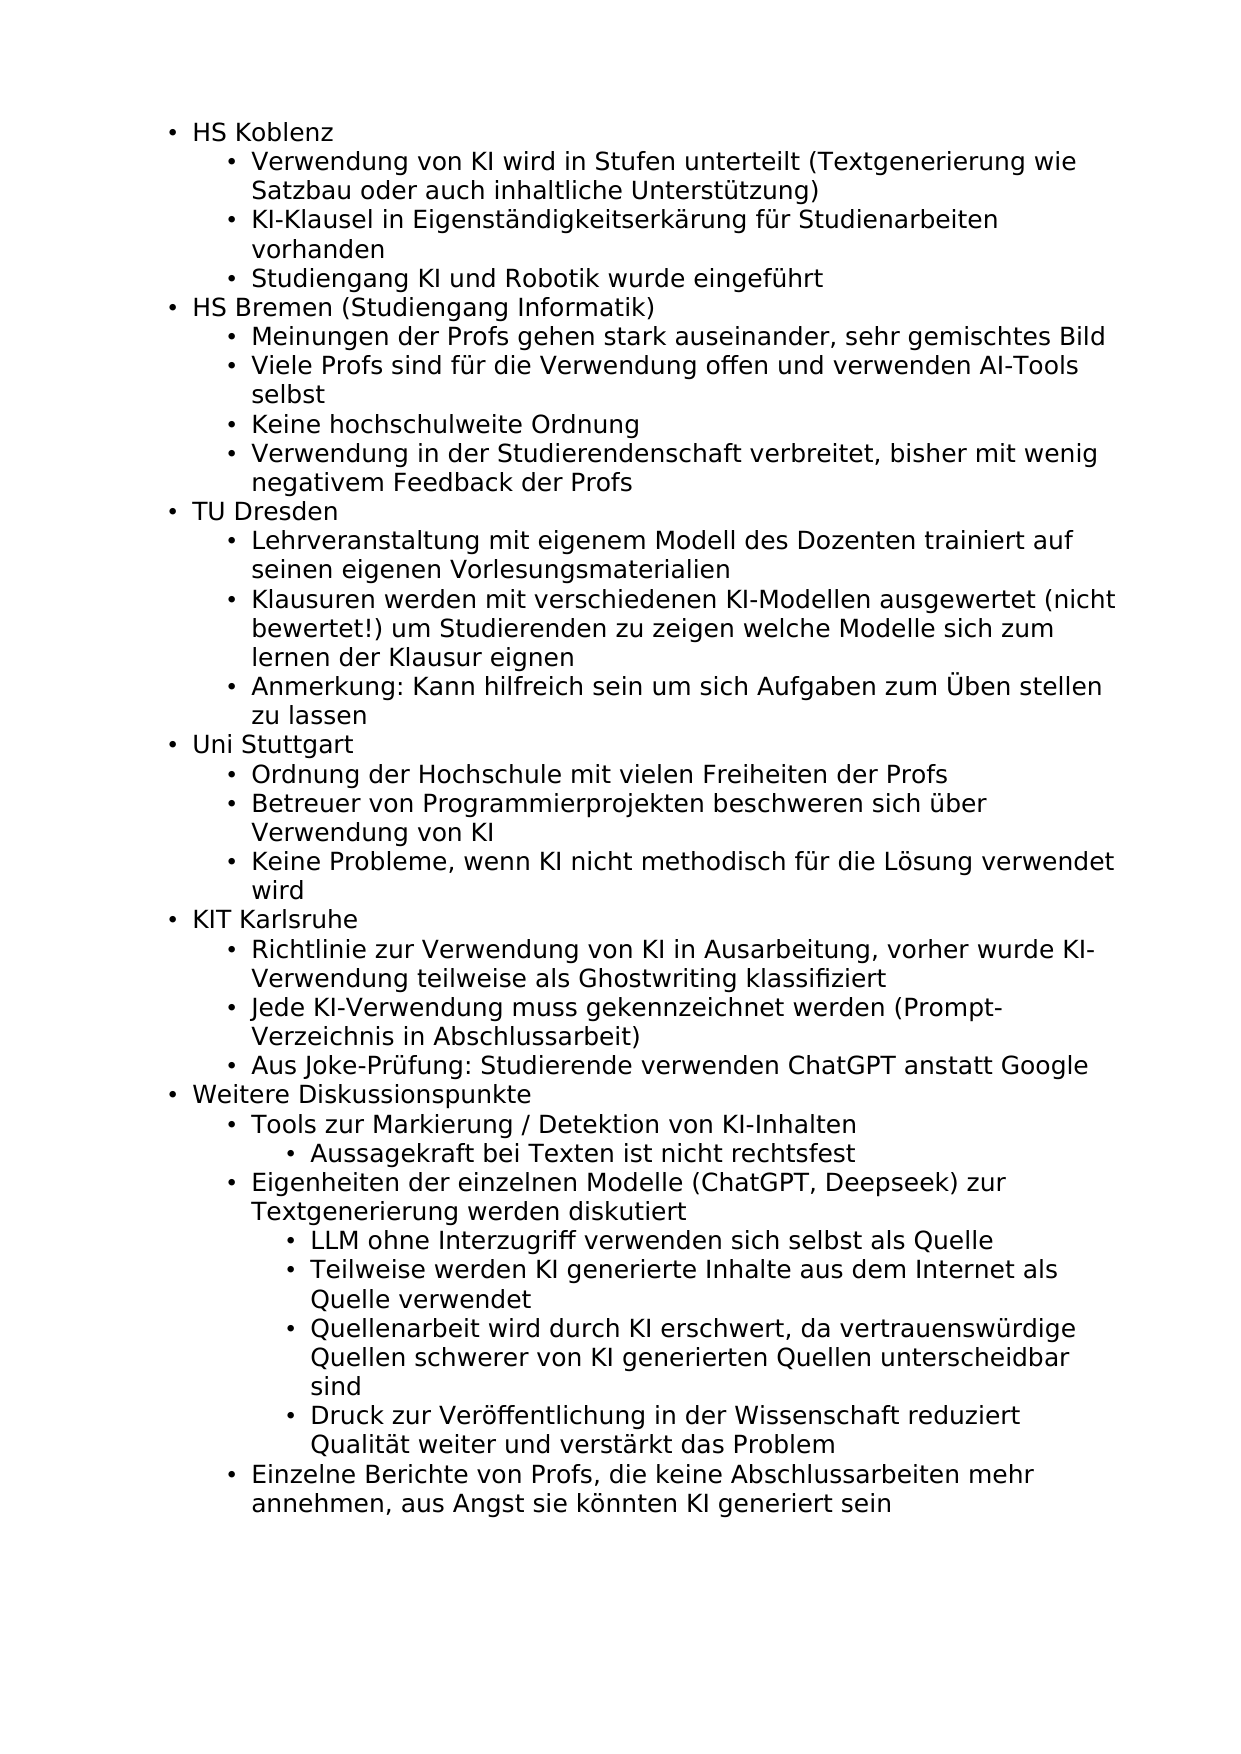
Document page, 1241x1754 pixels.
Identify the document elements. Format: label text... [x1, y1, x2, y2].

list Richtlinie zur Verwendung von KI in Ausarbeitung, vorher wurde KI-Verwendung teilweise als Ghostwriting klassifiziert [236, 935, 1122, 993]
list Keine hochschulweite Ordnung [236, 410, 1122, 439]
list Weitere Diskussionspunkte [177, 1081, 1122, 1110]
list LLM ohne Interzugriff verwenden sich selbst als Quelle [295, 1226, 1122, 1256]
list Keine Probleme, wenn KI nicht methodisch für die Lösung verwendet wird [236, 847, 1122, 906]
list Lehrveranstaltung mit eigenem Modell des Dozenten trainiert auf seinen eigenen Vorlesungsmaterialien [236, 526, 1122, 585]
list Anmerkung: Kann hilfreich sein um sich Aufgaben zum Üben stellen zu lassen [236, 672, 1122, 731]
list Meinungen der Profs gehen stark auseinander, sehr gemischtes Bild [236, 322, 1122, 351]
list Viele Profs sind für die Verwendung offen und verwenden AI-Tools selbst [236, 351, 1122, 410]
list Klausuren werden mit verschiedenen KI-Modellen ausgewertet (nicht bewertet!) um Studierenden zu zeigen welche Modelle sich zum lernen der Klausur eignen [236, 585, 1122, 672]
list Druck zur Veröffentlichung in der Wissenschaft reduziert Qualität weiter und verstärkt das Problem [295, 1401, 1122, 1460]
list KIT Karlsruhe [177, 906, 1122, 935]
list Tools zur Markierung / Detektion von KI-Inhalten [236, 1110, 1122, 1139]
list Betreuer von Programmierprojekten beschweren sich über Verwendung von KI [236, 789, 1122, 847]
list HS Bremen (Studiengang Informatik) [177, 293, 1122, 322]
list Aussagekraft bei Texten ist nicht rechtsfest [295, 1139, 1122, 1168]
list Aus Joke-Prüfung: Studierende verwenden ChatGPT anstatt Google [236, 1051, 1122, 1081]
list Uni Stuttgart [177, 731, 1122, 760]
list TU Dresden [177, 497, 1122, 526]
list KI-Klausel in Eigenständigkeitserkärung für Studienarbeiten vorhanden [236, 206, 1122, 264]
list HS Koblenz [177, 118, 1122, 147]
list Verwendung in der Studierendenschaft verbreitet, bisher mit wenig negativem Feedback der Profs [236, 439, 1122, 497]
list Quellenarbeit wird durch KI erschwert, da vertrauenswürdige Quellen schwerer von KI generierten Quellen unterscheidbar sind [295, 1314, 1122, 1401]
list Studiengang KI und Robotik wurde eingeführt [236, 264, 1122, 293]
list Ordnung der Hochschule mit vielen Freiheiten der Profs [236, 760, 1122, 789]
list Eigenheiten der einzelnen Modelle (ChatGPT, Deepseek) zur Textgenerierung werden diskutiert [236, 1168, 1122, 1226]
list Verwendung von KI wird in Stufen unterteilt (Textgenerierung wie Satzbau oder auch inhaltliche Unterstützung) [236, 147, 1122, 206]
list Einzelne Berichte von Profs, die keine Abschlussarbeiten mehr annehmen, aus Angst sie könnten KI generiert sein [236, 1460, 1122, 1518]
list Jede KI-Verwendung muss gekennzeichnet werden (Prompt-Verzeichnis in Abschlussarbeit) [236, 993, 1122, 1051]
list Teilweise werden KI generierte Inhalte aus dem Internet als Quelle verwendet [295, 1256, 1122, 1314]
